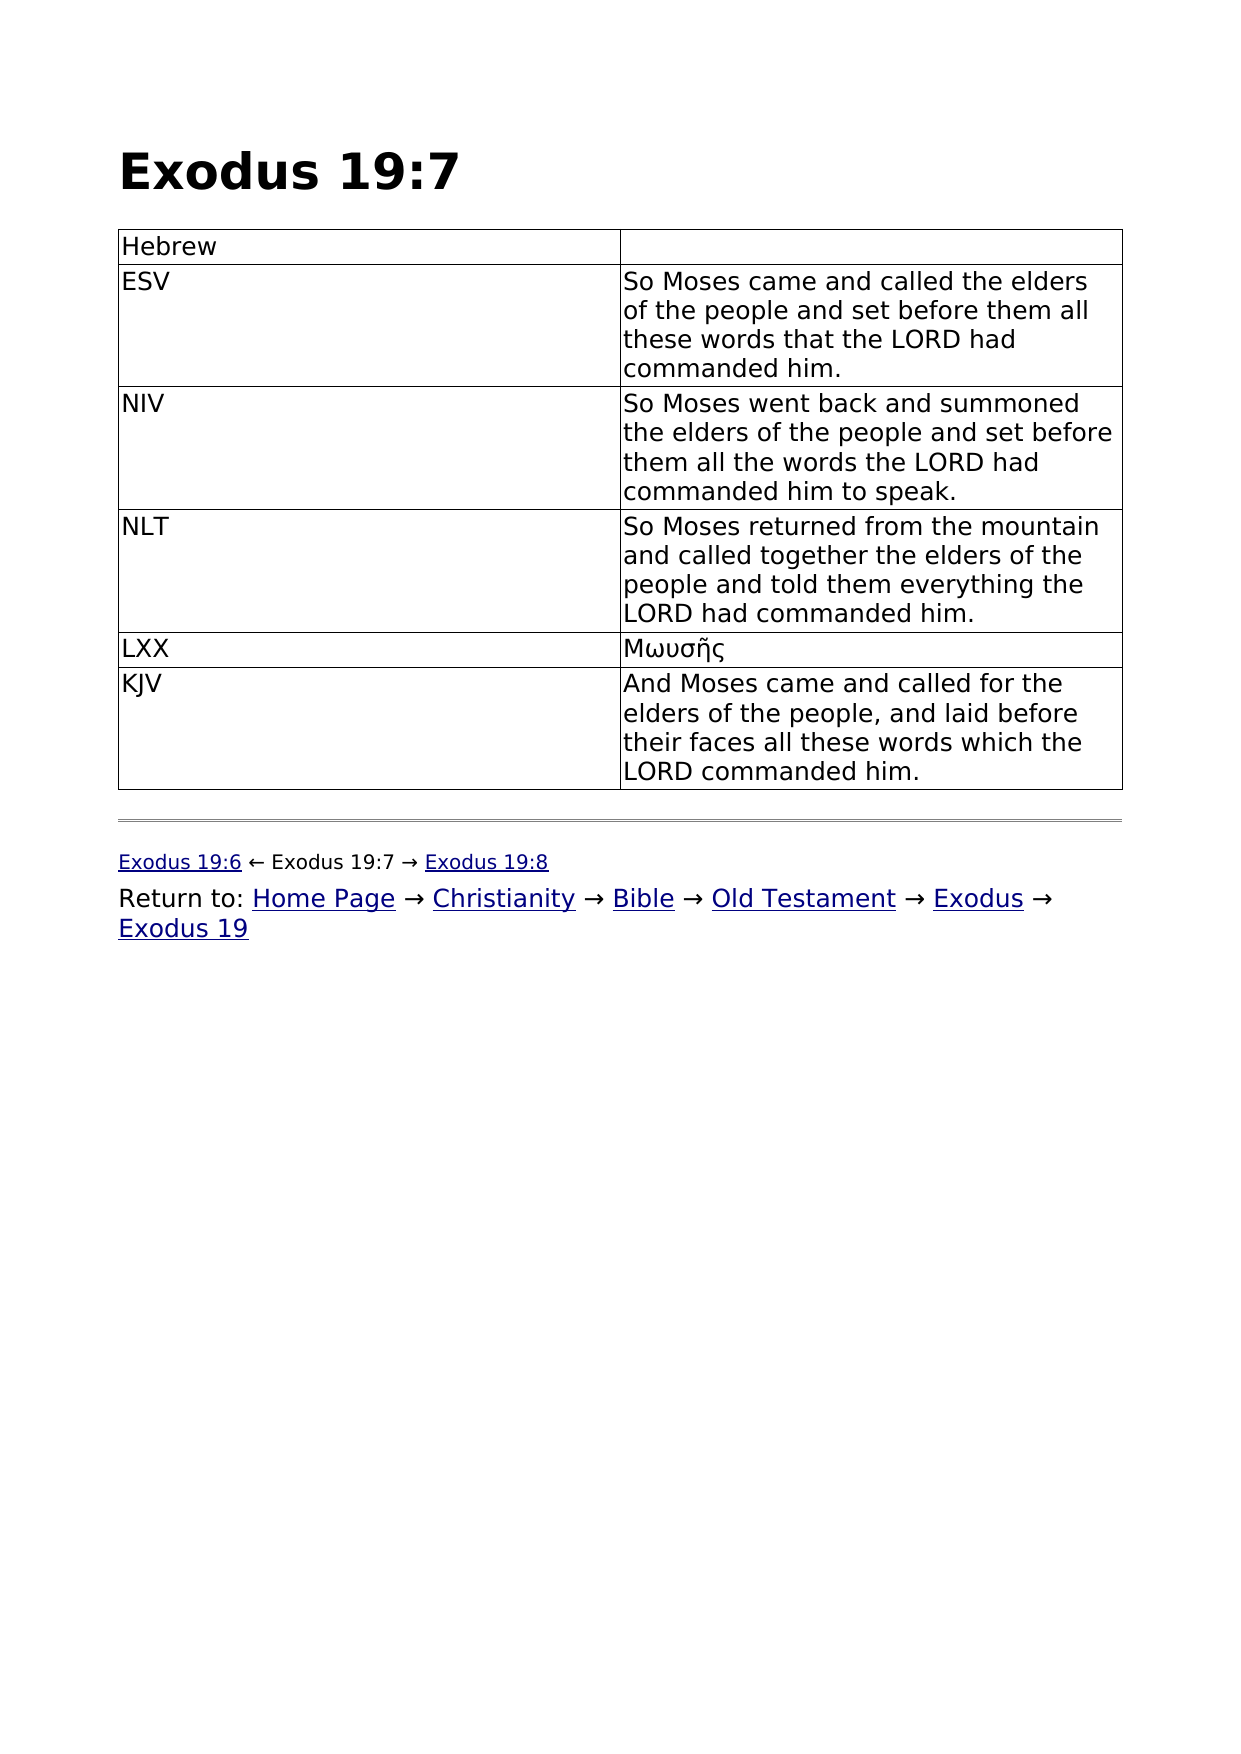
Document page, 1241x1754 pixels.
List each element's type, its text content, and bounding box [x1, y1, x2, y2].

table_cell KJV [119, 668, 620, 789]
table_cell NLT [119, 510, 620, 632]
table_cell So Moses went back and summoned the elders of the people and set before them all the words the LORD had commanded him to speak. [621, 387, 1122, 509]
text Return to: Home Page → Christianity → Bible → Old Testament → Exodus → Exodus 19 [118, 884, 1122, 943]
table_cell And Moses came and called for the elders of the people, and laid before their faces all these words which the LORD commanded him. [621, 668, 1122, 789]
table_cell NIV [119, 387, 620, 509]
subtitle Exodus 19:7 [118, 143, 1122, 201]
table_header [621, 230, 1122, 264]
table_header Hebrew [119, 230, 620, 264]
table_cell Μωυσῆς [621, 633, 1122, 667]
table_cell ESV [119, 265, 620, 386]
table_cell LXX [119, 633, 620, 667]
table_cell So Moses returned from the mountain and called together the elders of the people and told them everything the LORD had commanded him. [621, 510, 1122, 632]
text Exodus 19:6 ← Exodus 19:7 → Exodus 19:8 [118, 851, 1122, 884]
table_cell So Moses came and called the elders of the people and set before them all these words that the LORD had commanded him. [621, 265, 1122, 386]
